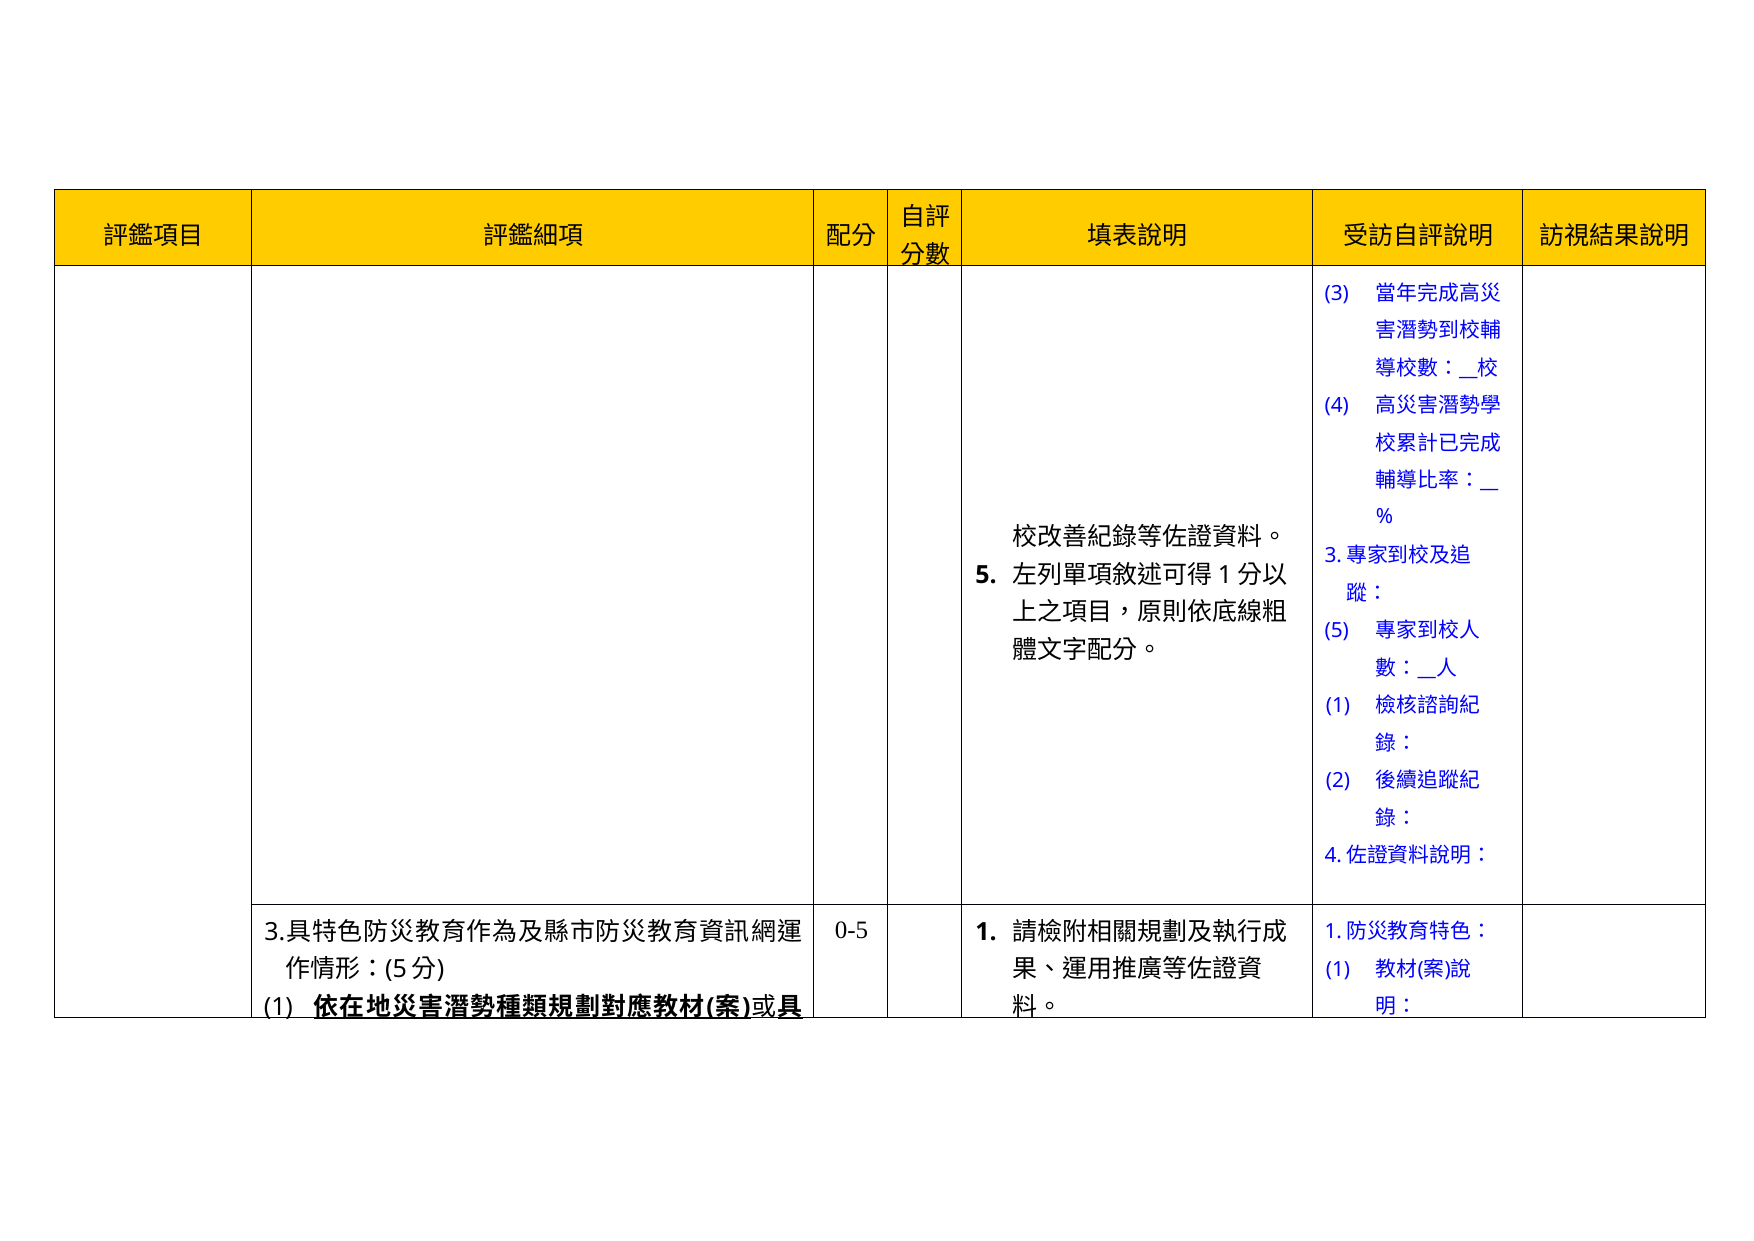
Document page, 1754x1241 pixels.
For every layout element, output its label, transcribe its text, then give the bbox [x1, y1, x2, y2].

table_cell [1523, 266, 1705, 903]
table_cell 防災教育特色： 教材(案)說明： 特色作為說明： 推廣落實說明： 防災教育資訊網： 網站名稱： 網站連結： 權限說明： 佐證資料說明： [1313, 905, 1522, 1017]
table_cell [252, 266, 813, 903]
table_cell [814, 266, 887, 903]
table_header 受訪自評說明 [1313, 190, 1522, 265]
table_header 配分 [814, 190, 887, 265]
table_cell 0-5 [814, 905, 887, 1017]
table_cell [1523, 905, 1705, 1017]
table_header 填表說明 [962, 190, 1312, 265]
table_header 評鑑項目 [55, 190, 251, 265]
table_header 自評分數 [888, 190, 961, 265]
table_header 評鑑細項 [252, 190, 813, 265]
table_cell [888, 266, 961, 903]
table_cell 請檢附檢核所轄學校辦理情形資料，並應呈現包含查核指標、評鑑等第、訪視期程、執行方式及後續輔導作為等之規劃內容。 請檢附到校輔導照片紀錄、會議紀錄、簽到表等佐證資料。 請依最新檢核結果檢附縣市轄屬高災害潛勢學校清單，並檢附(含2種以上)高災害潛勢學校檢核及輔導工作紀錄、專家諮詢建議等佐證資料。 後續追蹤情形應呈現相關追蹤期程、工作規劃及學校改善紀錄等佐證資料。 左列單項敘述可得1分以上之項目，原則依底線粗體文字配分。 [962, 266, 1312, 903]
table_cell [888, 905, 961, 1017]
table_cell 檢核規劃： 檢核校數/轄屬校數/完成比率：__校/__校/__% 不佳到校輔導數/辦理不佳校數/完成比率：__校/__校/__% 高災潛學校輔導： 高災害潛勢學校清單： 往年完成高災害潛勢到校輔導校數：__校 當年完成高災害潛勢到校輔導校數：__校 高災害潛勢學校累計已完成輔導比率：__% 專家到校及追蹤： 專家到校人數：__人 檢核諮詢紀錄： 後續追蹤紀錄： 佐證資料說明： [1313, 266, 1522, 903]
table_header 訪視結果說明 [1523, 190, 1705, 265]
table_cell 請檢附相關規劃及執行成果、運用推廣等佐證資料。 防災教育資訊網，須可由縣市教育局(處)首頁點選連結，且應呈現完整資料及功能以利本部事前確認。 所稱各項功能，是指提供資訊、檢核、縣市及各校成果交流等有助於防災教育推動之網站互動機制。 統合視導資訊是指包含各項評鑑項目指標成果資料及須配合辦理相關公告事項。 左列單項敘述可得1分以上之項目，原則依底線粗體文字配分。 [962, 905, 1312, 1017]
table_cell 3.具特色防災教育作為及縣市防災教育資訊網運作情形：(5分) 依在地災害潛勢種類規劃對應教材(案)或具 [252, 905, 813, 1017]
table_cell [55, 266, 251, 1017]
